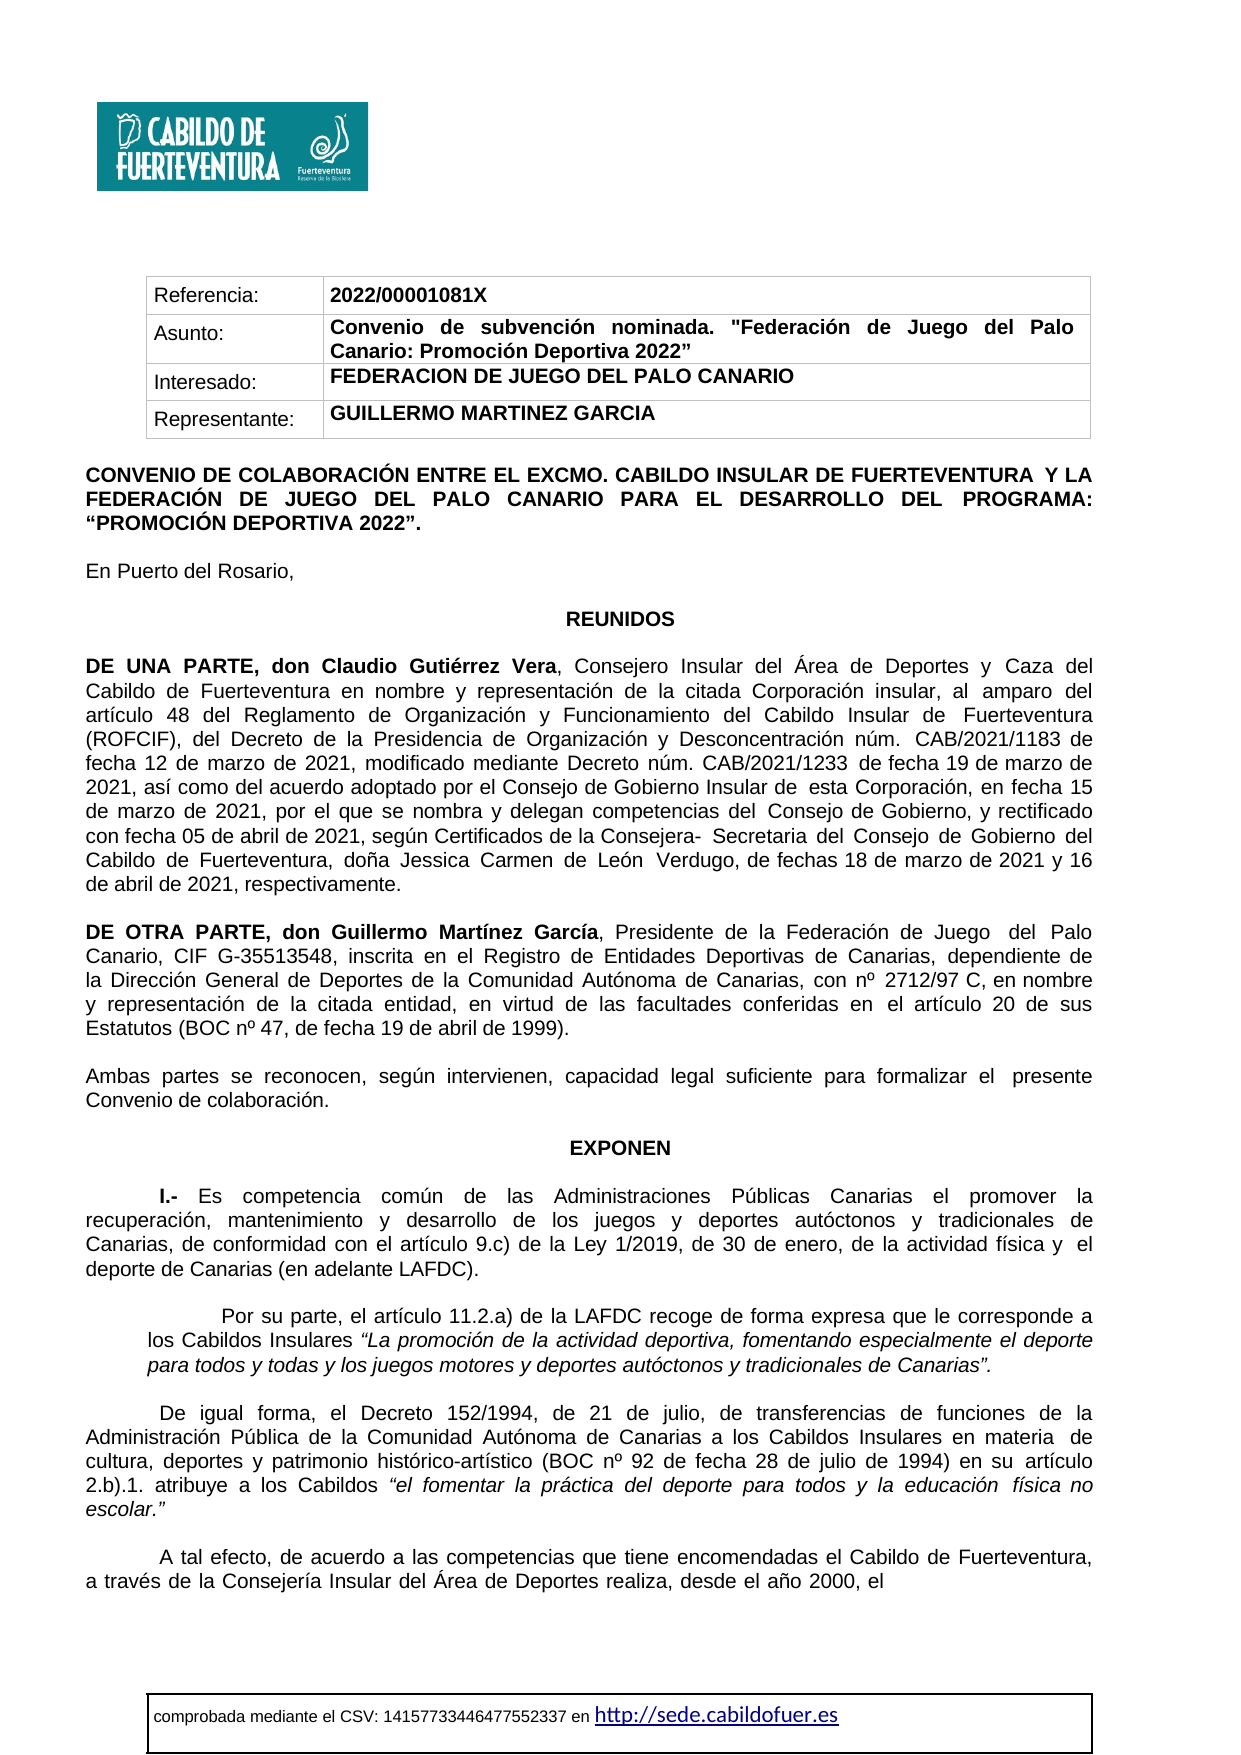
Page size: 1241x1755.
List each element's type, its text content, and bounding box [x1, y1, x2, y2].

table_cell Asunto: [147, 315, 323, 362]
subtitle EXPONEN [526, 1136, 714, 1160]
text I.- Es competencia común de las Administraciones Públicas Canarias el promover la recuperación, mantenimiento y desarrollo de los juegos y deportes autóctonos y tradicionales de Canarias, de conformidad con el artículo 9.c) de la Ley 1/2019, de 30 de enero, de la actividad física y el deporte de Canarias (en adelante LAFDC). [85, 1184, 1093, 1280]
subtitle REUNIDOS [526, 606, 714, 630]
table_header 2022/00001081X [324, 277, 1090, 313]
text DE OTRA PARTE, don Guillermo Martínez García, Presidente de la Federación de Juego del Palo Canario, CIF G-35513548, inscrita en el Registro de Entidades Deportivas de Canarias, dependiente de la Dirección General de Deportes de la Comunidad Autónoma de Canarias, con nº 2712/97 C, en nombre y representación de la citada entidad, en virtud de las facultades conferidas en el artículo 20 de sus Estatutos (BOC nº 47, de fecha 19 de abril de 1999). [85, 919, 1093, 1040]
text En Puerto del Rosario, [85, 559, 1107, 583]
text Ambas partes se reconocen, según intervienen, capacidad legal suficiente para formalizar el presente Convenio de colaboración. [85, 1064, 1093, 1112]
text De igual forma, el Decreto 152/1994, de 21 de julio, de transferencias de funciones de la Administración Pública de la Comunidad Autónoma de Canarias a los Cabildos Insulares en materia de cultura, deportes y patrimonio histórico-artístico (BOC nº 92 de fecha 28 de julio de 1994) en su artículo 2.b).1. atribuye a los Cabildos “el fomentar la práctica del deporte para todos y la educación física no escolar.” [85, 1400, 1093, 1521]
text A tal efecto, de acuerdo a las competencias que tiene encomendadas el Cabildo de Fuerteventura, a través de la Consejería Insular del Área de Deportes realiza, desde el año 2000, el [85, 1545, 1093, 1593]
text Por su parte, el artículo 11.2.a) de la LAFDC recoge de forma expresa que le corresponde a los Cabildos Insulares “La promoción de la actividad deportiva, fomentando especialmente el deporte para todos y todas y los juegos motores y deportes autóctonos y tradicionales de Canarias”. [147, 1304, 1093, 1376]
table_cell Convenio de subvención nominada. "Federación de Juego del Palo Canario: Promoción Deportiva 2022” [324, 315, 1090, 362]
table_cell FEDERACION DE JUEGO DEL PALO CANARIO [324, 364, 1090, 400]
subtitle CONVENIO DE COLABORACIÓN ENTRE EL EXCMO. CABILDO INSULAR DE FUERTEVENTURA Y LA FEDERACIÓN DE JUEGO DEL PALO CANARIO PARA EL DESARROLLO DEL PROGRAMA: “PROMOCIÓN DEPORTIVA 2022”. [85, 462, 1093, 535]
table_cell GUILLERMO MARTINEZ GARCIA [324, 401, 1090, 437]
table_cell Interesado: [147, 364, 323, 400]
table_header Referencia: [147, 277, 323, 313]
table_cell Representante: [147, 401, 323, 437]
text DE UNA PARTE, don Claudio Gutiérrez Vera, Consejero Insular del Área de Deportes y Caza del Cabildo de Fuerteventura en nombre y representación de la citada Corporación insular, al amparo del artículo 48 del Reglamento de Organización y Funcionamiento del Cabildo Insular de Fuerteventura (ROFCIF), del Decreto de la Presidencia de Organización y Desconcentración núm. CAB/2021/1183 de fecha 12 de marzo de 2021, modificado mediante Decreto núm. CAB/2021/1233 de fecha 19 de marzo de 2021, así como del acuerdo adoptado por el Consejo de Gobierno Insular de esta Corporación, en fecha 15 de marzo de 2021, por el que se nombra y delegan competencias del Consejo de Gobierno, y rectificado con fecha 05 de abril de 2021, según Certificados de la Consejera- Secretaria del Consejo de Gobierno del Cabildo de Fuerteventura, doña Jessica Carmen de León Verdugo, de fechas 18 de marzo de 2021 y 16 de abril de 2021, respectivamente. [85, 654, 1093, 896]
